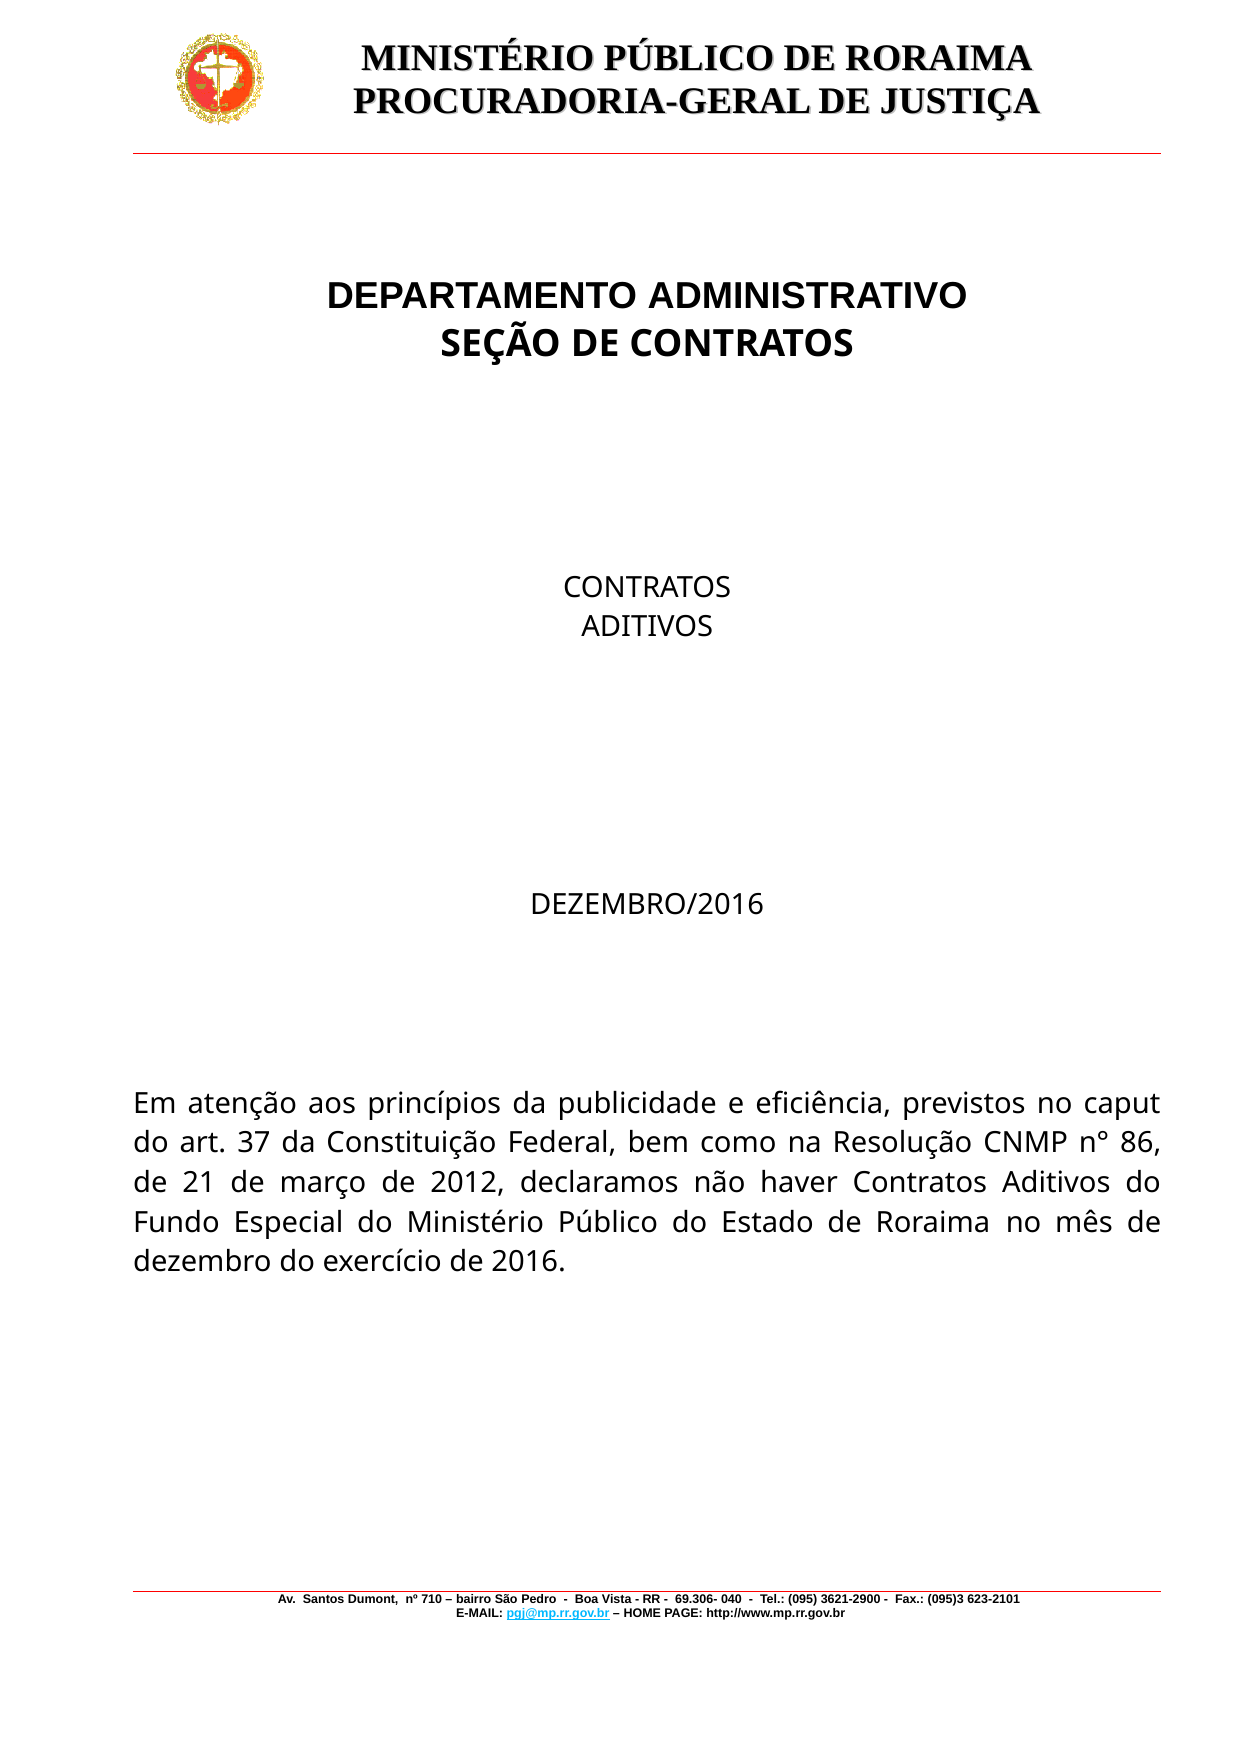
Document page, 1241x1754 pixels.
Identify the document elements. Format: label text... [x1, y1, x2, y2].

text Em atenção aos princípios da publicidade e eficiência, previstos no caput do art. 37 da Constituição Federal, bem como na Resolução CNMP n° 86, de 21 de março de 2012, declaramos não haver Contratos Aditivos do Fundo Especial do Ministério Público do Estado de Roraima no mês de dezembro do exercício de 2016. [133, 1082, 1161, 1280]
picture [526, 1608, 536, 1618]
text DEPARTAMENTO ADMINISTRATIVO [133, 273, 1161, 317]
text SEÇÃO DE CONTRATOS [133, 317, 1161, 368]
text CONTRATOS [133, 566, 1161, 606]
picture [174, 29, 266, 127]
text DEZEMBRO/2016 [133, 883, 1161, 923]
text ADITIVOS [133, 606, 1161, 645]
